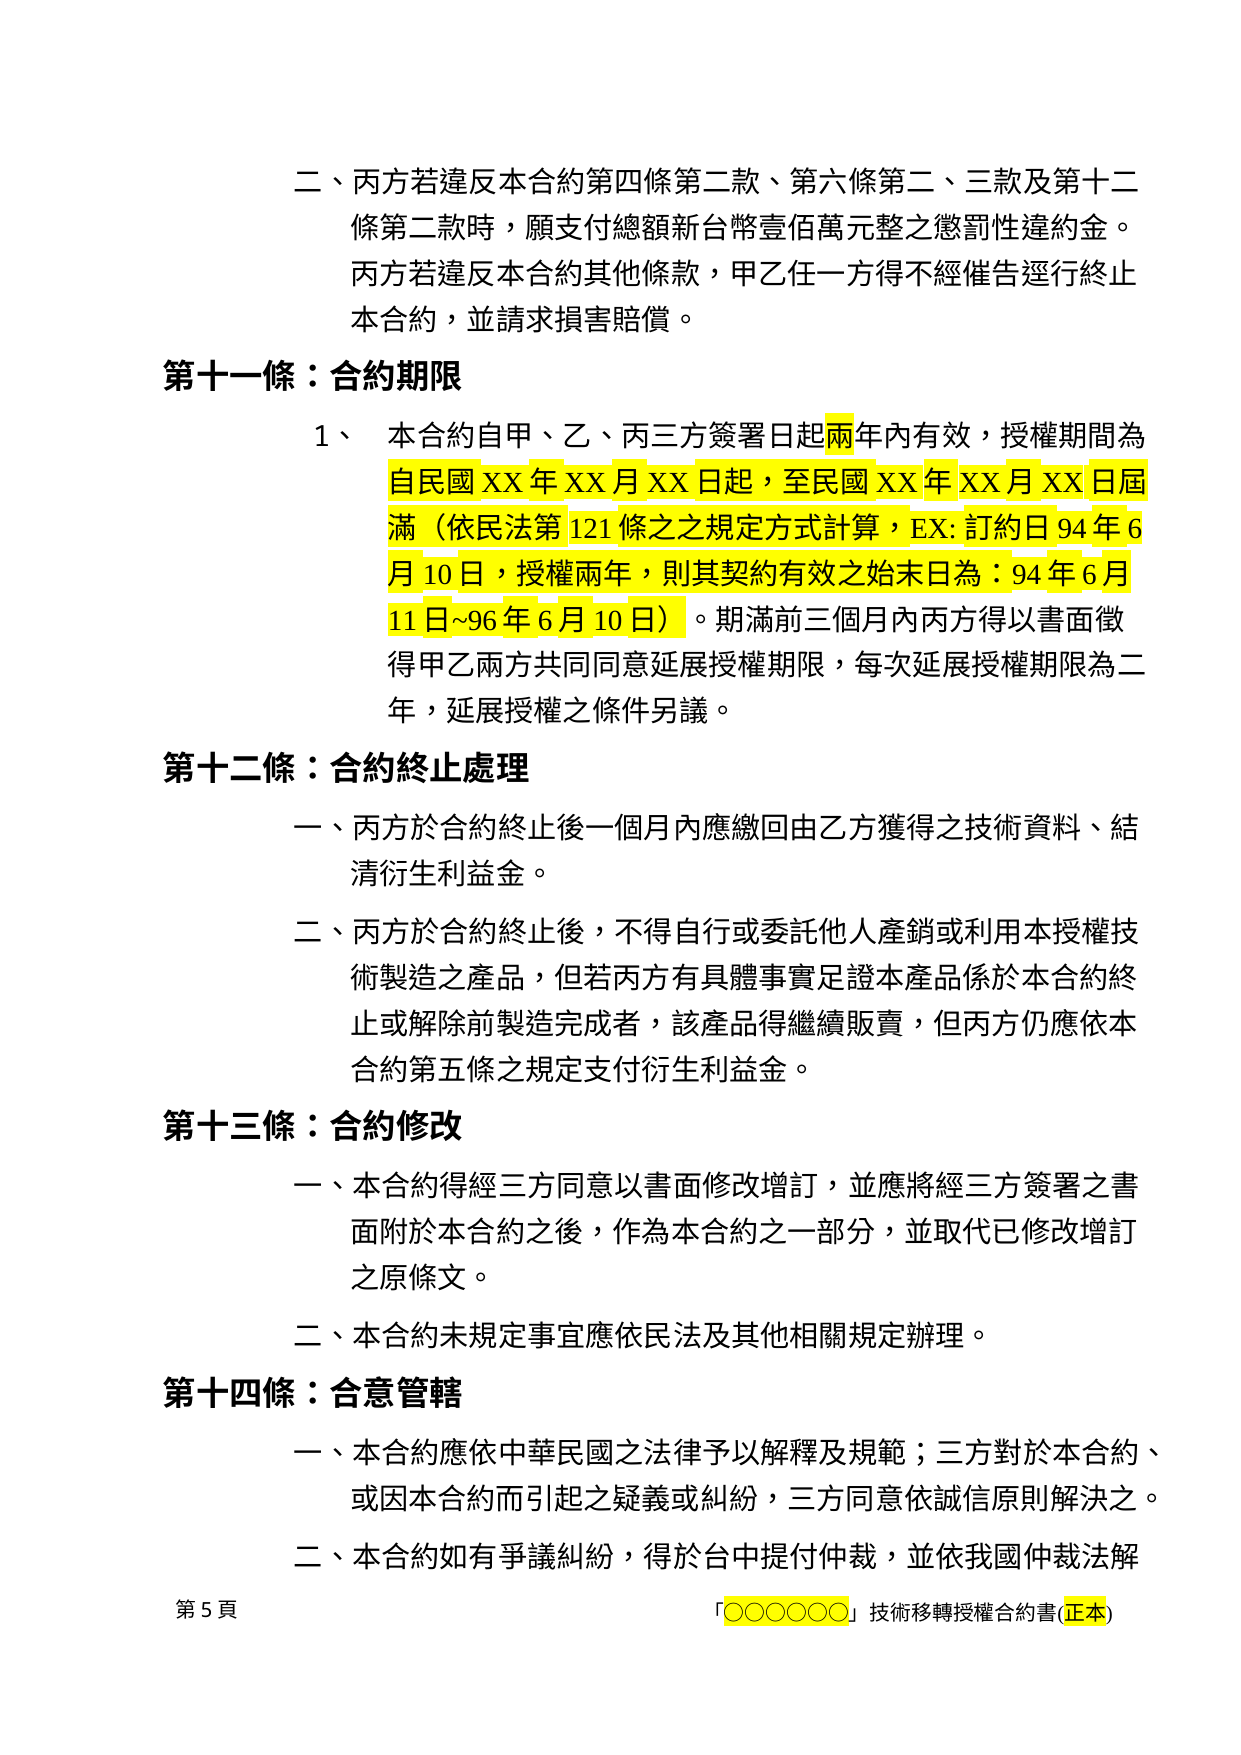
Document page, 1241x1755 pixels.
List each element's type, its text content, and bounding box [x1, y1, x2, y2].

text 二、本合約未規定事宜應依民法及其他相關規定辦理。 [294, 1310, 1150, 1356]
text 二、丙方於合約終止後，不得自行或委託他人產銷或利用本授權技術製造之產品，但若丙方有具體事實足證本產品係於本合約終止或解除前製造完成者，該產品得繼續販賣，但丙方仍應依本合約第五條之規定支付衍生利益金。 [294, 906, 1150, 1089]
text 第十一條：合約期限 [162, 352, 1201, 397]
list 本合約自甲、乙、丙三方簽署日起兩年內有效，授權期間為自民國XX年XX月XX日起，至民國XX年XX月XX日屆滿（依民法第121條之之規定方式計算，EX: 訂約日94年6月10日，授權兩年，則其契約有效之始末日為：94年6月11日~96年6月10日）。期滿前三個月內丙方得以書面徵得甲乙兩方共同同意延展授權期限，每次延展授權期限為二年，延展授權之條件另議。 [313, 410, 1150, 731]
text 第十二條：合約終止處理 [162, 743, 1150, 789]
text 一、丙方於合約終止後一個月內應繳回由乙方獲得之技術資料、結清衍生利益金。 [294, 802, 1150, 893]
text 二、本合約如有爭議糾紛，得於台中提付仲裁，並依我國仲裁法解 [294, 1531, 1150, 1577]
text 二、丙方若違反本合約第四條第二款、第六條第二、三款及第十二條第二款時，願支付總額新台幣壹佰萬元整之懲罰性違約金。丙方若違反本合約其他條款，甲乙任一方得不經催告逕行終止本合約，並請求損害賠償。 [294, 156, 1150, 339]
text 第十四條：合意管轄 [162, 1368, 1150, 1414]
text 第十三條：合約修改 [162, 1102, 1150, 1147]
text 一、本合約得經三方同意以書面修改增訂，並應將經三方簽署之書面附於本合約之後，作為本合約之一部分，並取代已修改增訂之原條文。 [294, 1160, 1150, 1297]
text 一、本合約應依中華民國之法律予以解釋及規範；三方對於本合約、或因本合約而引起之疑義或糾紛，三方同意依誠信原則解決之。 [294, 1427, 1150, 1518]
